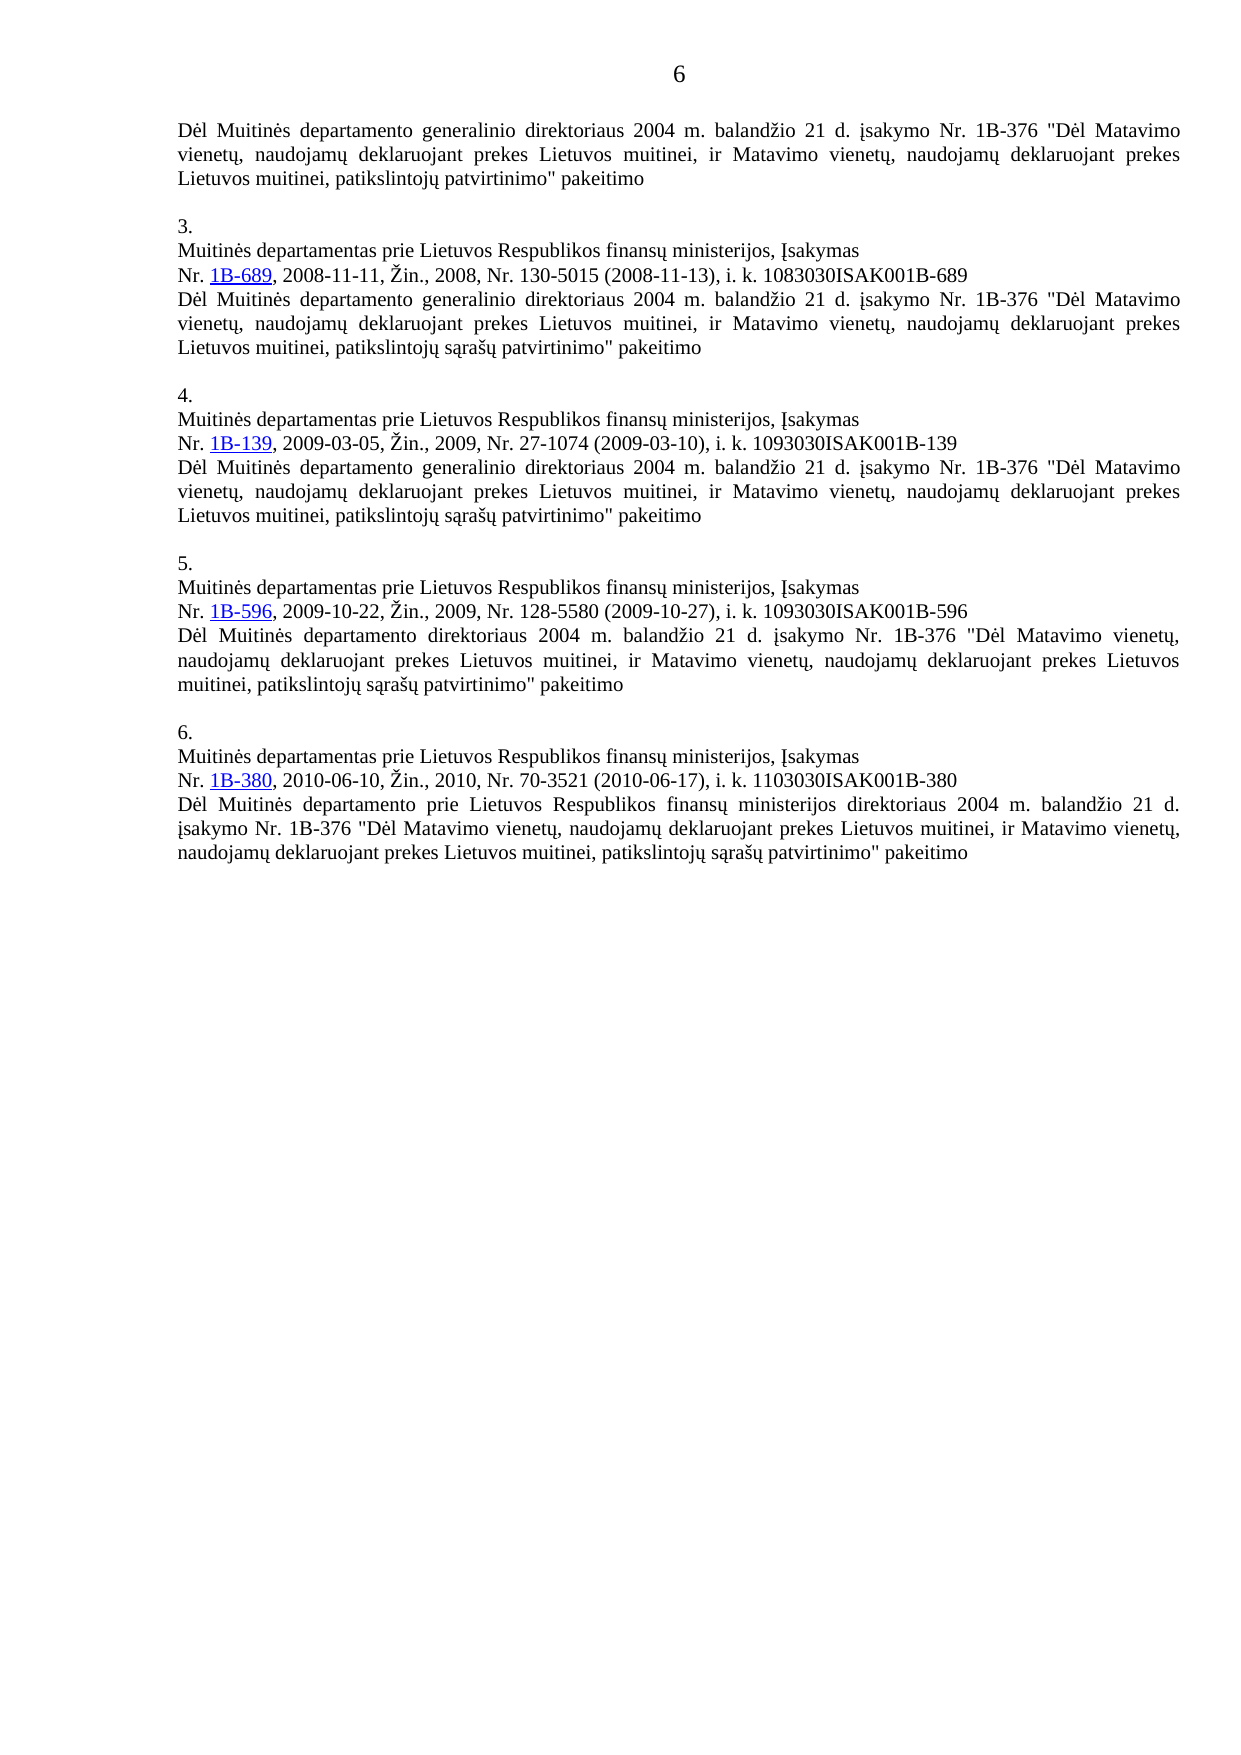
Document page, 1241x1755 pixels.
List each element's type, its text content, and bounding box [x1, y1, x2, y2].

text 6. [177, 720, 1181, 744]
text Muitinės departamentas prie Lietuvos Respublikos finansų ministerijos, Įsakymas [177, 575, 1181, 599]
text 5. [177, 551, 1181, 575]
text Muitinės departamentas prie Lietuvos Respublikos finansų ministerijos, Įsakymas [177, 238, 1181, 262]
text Dėl Muitinės departamento generalinio direktoriaus 2004 m. balandžio 21 d. įsakymo Nr. 1B-376 "Dėl Matavimo vienetų, naudojamų deklaruojant prekes Lietuvos muitinei, ir Matavimo vienetų, naudojamų deklaruojant prekes Lietuvos muitinei, patikslintojų patvirtinimo" pakeitimo [177, 118, 1181, 190]
text Nr. 1B-596, 2009-10-22, Žin., 2009, Nr. 128-5580 (2009-10-27), i. k. 1093030ISAK001B-596 [177, 599, 1181, 623]
text Nr. 1B-689, 2008-11-11, Žin., 2008, Nr. 130-5015 (2008-11-13), i. k. 1083030ISAK001B-689 [177, 262, 1181, 287]
text Dėl Muitinės departamento direktoriaus 2004 m. balandžio 21 d. įsakymo Nr. 1B-376 "Dėl Matavimo vienetų, naudojamų deklaruojant prekes Lietuvos muitinei, ir Matavimo vienetų, naudojamų deklaruojant prekes Lietuvos muitinei, patikslintojų sąrašų patvirtinimo" pakeitimo [177, 623, 1181, 696]
text 3. [177, 214, 1181, 238]
text 4. [177, 383, 1181, 407]
text Dėl Muitinės departamento prie Lietuvos Respublikos finansų ministerijos direktoriaus 2004 m. balandžio 21 d. įsakymo Nr. 1B-376 "Dėl Matavimo vienetų, naudojamų deklaruojant prekes Lietuvos muitinei, ir Matavimo vienetų, naudojamų deklaruojant prekes Lietuvos muitinei, patikslintojų sąrašų patvirtinimo" pakeitimo [177, 792, 1181, 864]
text Nr. 1B-139, 2009-03-05, Žin., 2009, Nr. 27-1074 (2009-03-10), i. k. 1093030ISAK001B-139 [177, 431, 1181, 455]
text Dėl Muitinės departamento generalinio direktoriaus 2004 m. balandžio 21 d. įsakymo Nr. 1B-376 "Dėl Matavimo vienetų, naudojamų deklaruojant prekes Lietuvos muitinei, ir Matavimo vienetų, naudojamų deklaruojant prekes Lietuvos muitinei, patikslintojų sąrašų patvirtinimo" pakeitimo [177, 455, 1181, 527]
text Nr. 1B-380, 2010-06-10, Žin., 2010, Nr. 70-3521 (2010-06-17), i. k. 1103030ISAK001B-380 [177, 768, 1181, 792]
text Muitinės departamentas prie Lietuvos Respublikos finansų ministerijos, Įsakymas [177, 407, 1181, 431]
text Dėl Muitinės departamento generalinio direktoriaus 2004 m. balandžio 21 d. įsakymo Nr. 1B-376 "Dėl Matavimo vienetų, naudojamų deklaruojant prekes Lietuvos muitinei, ir Matavimo vienetų, naudojamų deklaruojant prekes Lietuvos muitinei, patikslintojų sąrašų patvirtinimo" pakeitimo [177, 287, 1181, 359]
text Muitinės departamentas prie Lietuvos Respublikos finansų ministerijos, Įsakymas [177, 744, 1181, 768]
